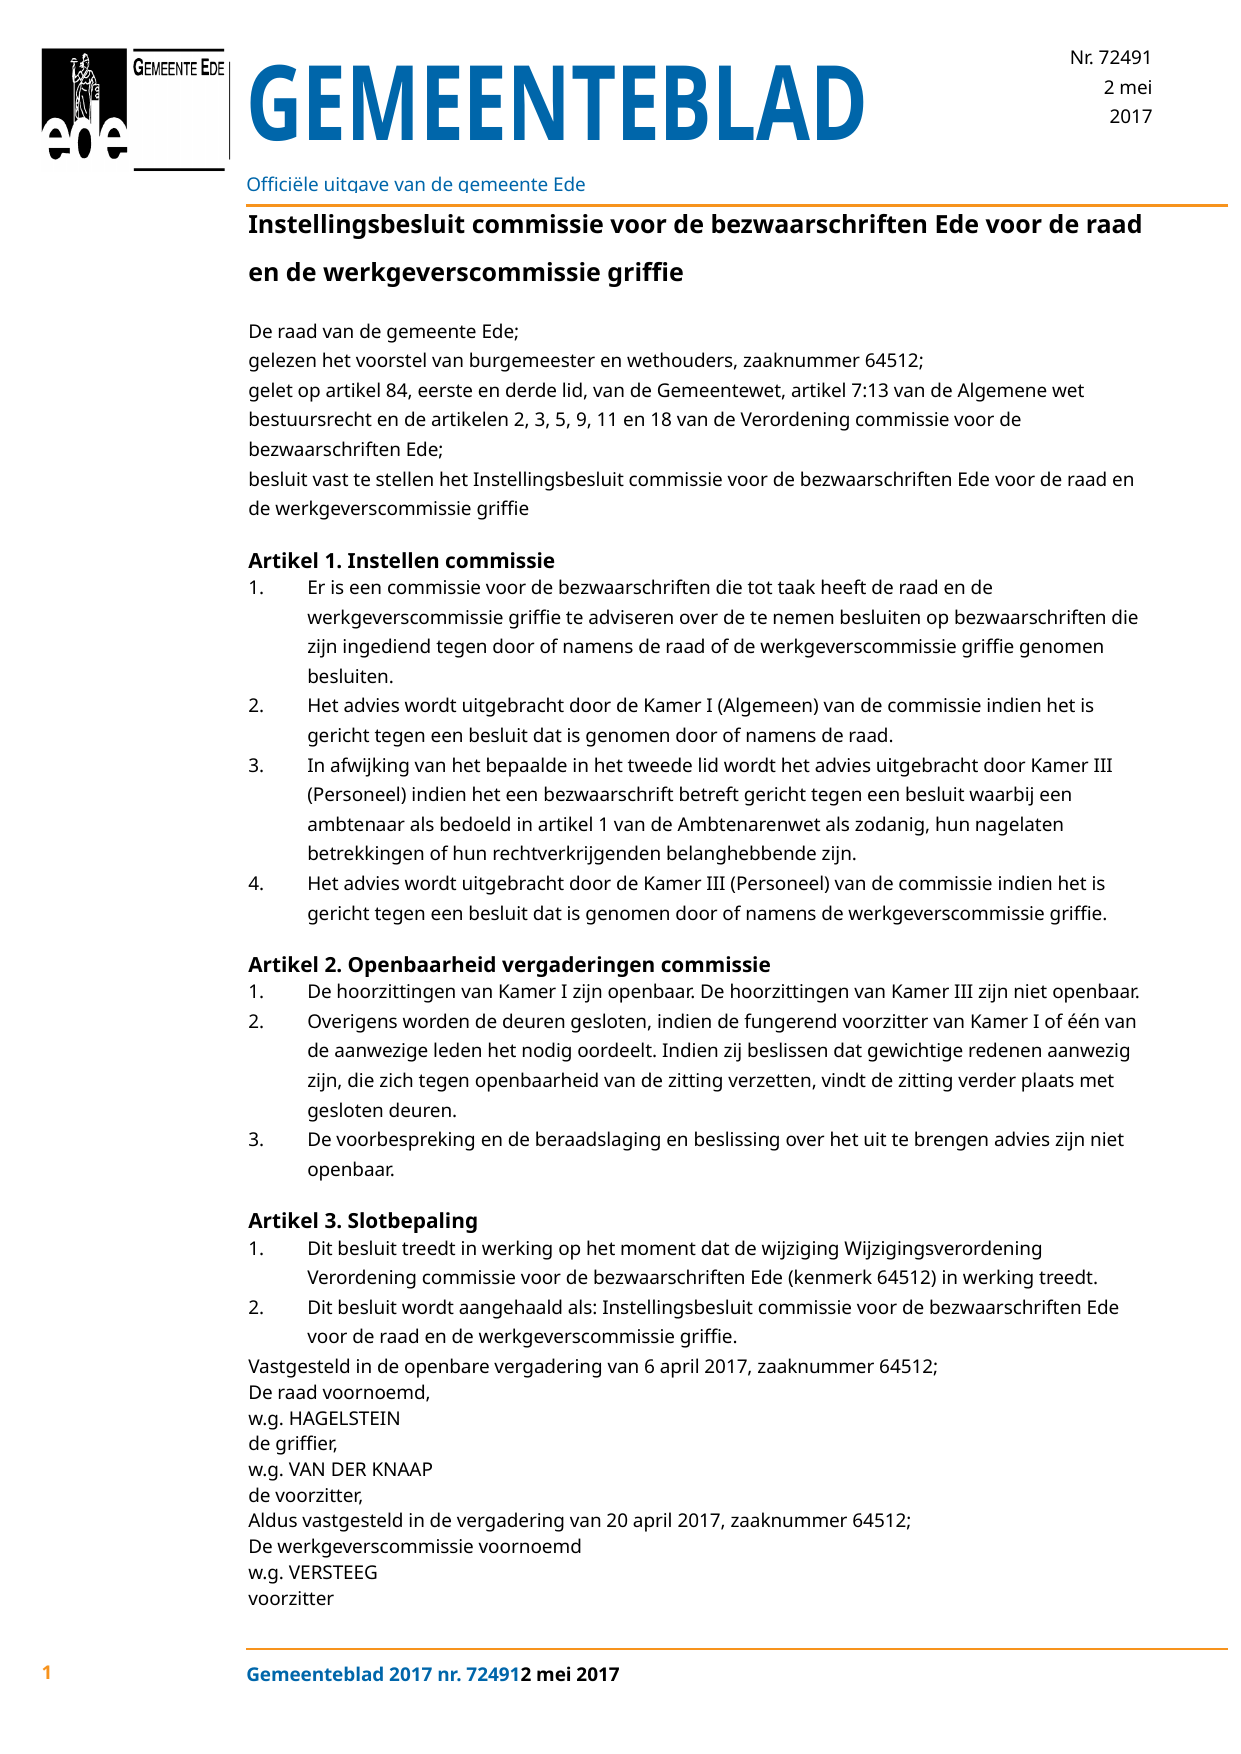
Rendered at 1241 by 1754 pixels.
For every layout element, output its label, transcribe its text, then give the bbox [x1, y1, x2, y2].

list Dit besluit treedt in werking op het moment dat de wijziging Wijzigingsverordening Verordening commissie voor de bezwaarschriften Ede (kenmerk 64512) in werking treedt. [248, 1235, 1152, 1290]
text w.g. HAGELSTEIN [248, 1405, 1152, 1430]
text Artikel 1. Instellen commissie [248, 546, 1152, 574]
text De raad voornoemd, [248, 1379, 1152, 1405]
list Het advies wordt uitgebracht door de Kamer III (Personeel) van de commissie indien het is gericht tegen een besluit dat is genomen door of namens de werkgeverscommissie griffie. [248, 870, 1152, 925]
text Instellingsbesluit commissie voor de bezwaarschriften Ede voor de raad en de werkgeverscommissie griffie [248, 207, 1152, 288]
list Er is een commissie voor de bezwaarschriften die tot taak heeft de raad en de werkgeverscommissie griffie te adviseren over de te nemen besluiten op bezwaarschriften die zijn ingediend tegen door of namens de raad of de werkgeverscommissie griffie genomen besluiten. [248, 574, 1152, 689]
text Artikel 2. Openbaarheid vergaderingen commissie [248, 950, 1152, 978]
list De voorbespreking en de beraadslaging en beslissing over het uit te brengen advies zijn niet openbaar. [248, 1126, 1152, 1182]
text de voorzitter, [248, 1482, 1152, 1508]
text w.g. VERSTEEG [248, 1559, 1152, 1585]
text voorzitter [248, 1585, 1152, 1611]
text besluit vast te stellen het Instellingsbesluit commissie voor de bezwaarschriften Ede voor de raad en de werkgeverscommissie griffie [248, 466, 1152, 521]
text De werkgeverscommissie voornoemd [248, 1533, 1152, 1559]
list De hoorzittingen van Kamer I zijn openbaar. De hoorzittingen van Kamer III zijn niet openbaar. [248, 978, 1152, 1004]
list Het advies wordt uitgebracht door de Kamer I (Algemeen) van de commissie indien het is gericht tegen een besluit dat is genomen door of namens de raad. [248, 693, 1152, 748]
text gelet op artikel 84, eerste en derde lid, van de Gemeentewet, artikel 7:13 van de Algemene wet bestuursrecht en de artikelen 2, 3, 5, 9, 11 en 18 van de Verordening commissie voor de bezwaarschriften Ede; [248, 377, 1152, 462]
picture [41, 47, 231, 172]
text w.g. VAN DER KNAAP [248, 1456, 1152, 1482]
text Artikel 3. Slotbepaling [248, 1206, 1152, 1235]
list Dit besluit wordt aangehaald als: Instellingsbesluit commissie voor de bezwaarschriften Ede voor de raad en de werkgeverscommissie griffie. [248, 1294, 1152, 1349]
list In afwijking van het bepaalde in het tweede lid wordt het advies uitgebracht door Kamer III (Personeel) indien het een bezwaarschrift betreft gericht tegen een besluit waarbij een ambtenaar als bedoeld in artikel 1 van de Ambtenarenwet als zodanig, hun nagelaten betrekkingen of hun rechtverkrijgenden belanghebbende zijn. [248, 752, 1152, 866]
text Aldus vastgesteld in de vergadering van 20 april 2017, zaaknummer 64512; [248, 1508, 1152, 1533]
text De raad van de gemeente Ede; [248, 318, 1152, 344]
list Overigens worden de deuren gesloten, indien de fungerend voorzitter van Kamer I of één van de aanwezige leden het nodig oordeelt. Indien zij beslissen dat gewichtige redenen aanwezig zijn, die zich tegen openbaarheid van de zitting verzetten, vindt de zitting verder plaats met gesloten deuren. [248, 1008, 1152, 1123]
text gelezen het voorstel van burgemeester en wethouders, zaaknummer 64512; [248, 347, 1152, 373]
text de griffier, [248, 1430, 1152, 1456]
text Vastgesteld in de openbare vergadering van 6 april 2017, zaaknummer 64512; [248, 1353, 1152, 1379]
